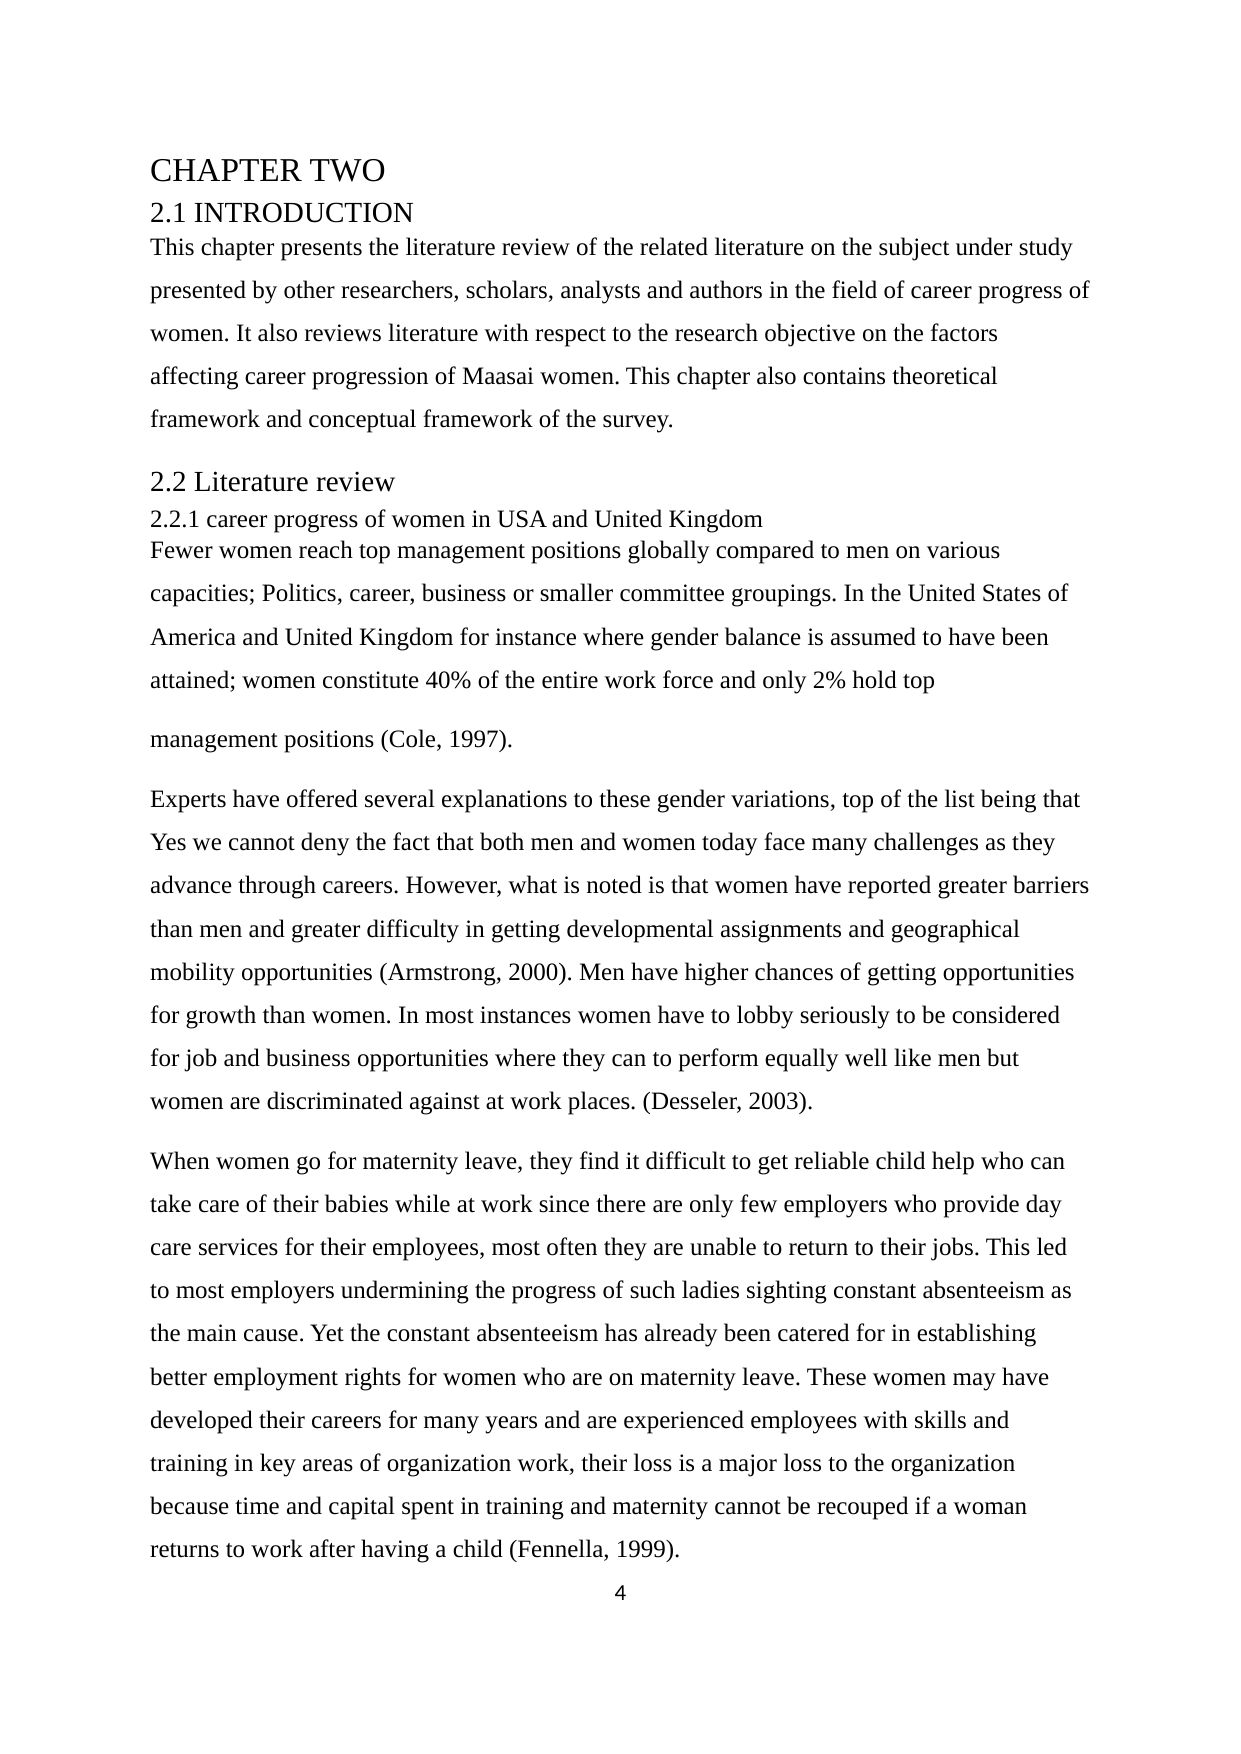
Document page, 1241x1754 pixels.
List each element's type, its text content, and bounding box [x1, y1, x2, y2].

subtitle CHAPTER TWO [150, 150, 1090, 188]
subtitle 2.2 Literature review [150, 464, 1090, 497]
text When women go for maternity leave, they find it difficult to get reliable child help who can take care of their babies while at work since there are only few employers who provide day care services for their employees, most often they are unable to return to their jobs. This led to most employers undermining the progress of such ladies sighting constant absenteeism as the main cause. Yet the constant absenteeism has already been catered for in establishing better employment rights for women who are on maternity leave. These women may have developed their careers for many years and are experienced employees with skills and training in key areas of organization work, their loss is a major loss to the organization because time and capital spent in training and maternity cannot be recouped if a woman returns to work after having a child (Fennella, 1999). [150, 1146, 1090, 1563]
text Fewer women reach top management positions globally compared to men on various capacities; Politics, career, business or smaller committee groupings. In the United States of America and United Kingdom for instance where gender balance is assumed to have been attained; women constitute 40% of the entire work force and only 2% hold top [150, 535, 1090, 693]
subtitle 2.2.1 career progress of women in USA and United Kingdom [150, 504, 1090, 533]
text Experts have offered several explanations to these gender variations, top of the list being that Yes we cannot deny the fact that both men and women today face many challenges as they advance through careers. However, what is noted is that women have reported greater barriers than men and greater difficulty in getting developmental assignments and geographical mobility opportunities (Armstrong, 2000). Men have higher chances of getting opportunities for growth than women. In most instances women have to lobby seriously to be considered for job and business opportunities where they can to perform equally well like men but women are discriminated against at work places. (Desseler, 2003). [150, 784, 1090, 1115]
text This chapter presents the literature review of the related literature on the subject under study presented by other researchers, scholars, analysts and authors in the field of career progress of women. It also reviews literature with respect to the research objective on the factors affecting career progression of Maasai women. This chapter also contains theoretical framework and conceptual framework of the survey. [150, 232, 1090, 433]
text management positions (Cole, 1997). [150, 724, 1090, 753]
subtitle 2.1 INTRODUCTION [150, 196, 1090, 229]
